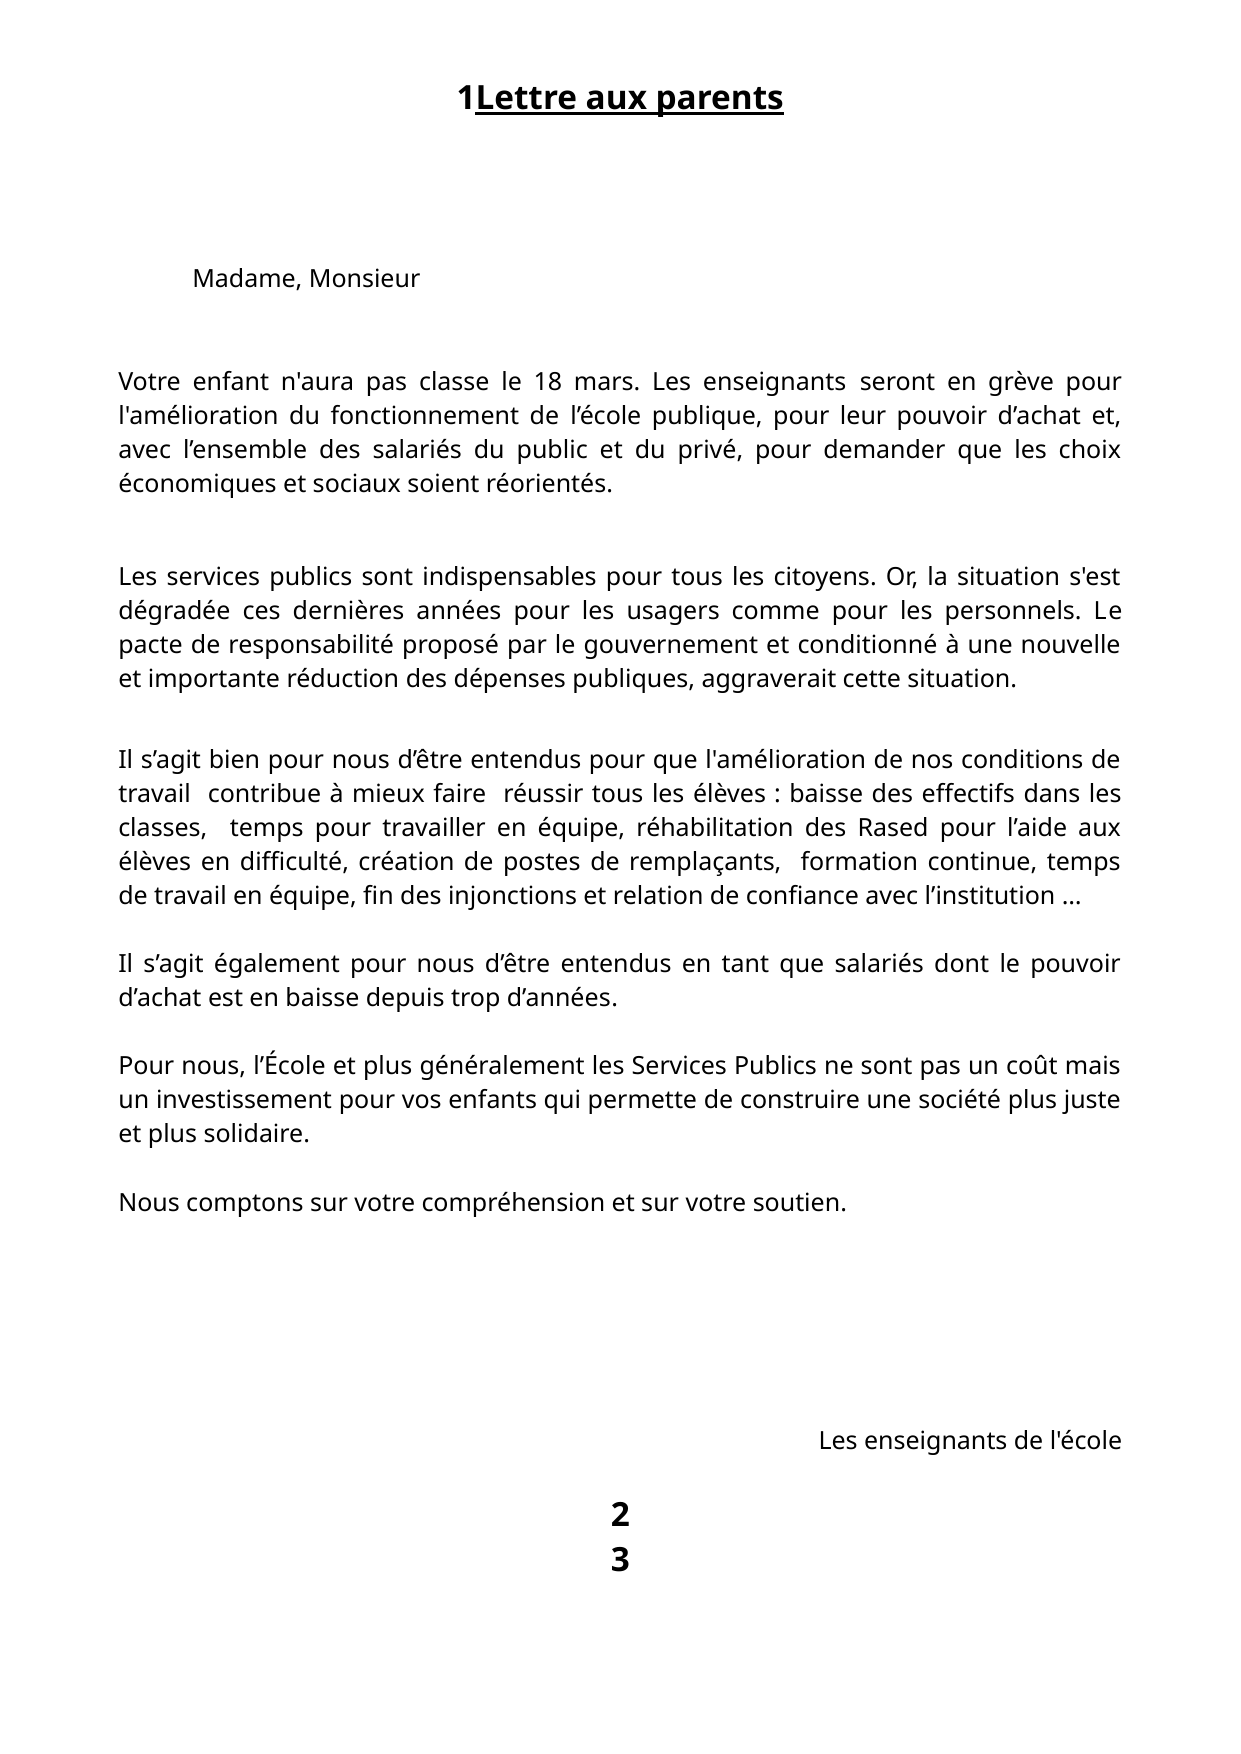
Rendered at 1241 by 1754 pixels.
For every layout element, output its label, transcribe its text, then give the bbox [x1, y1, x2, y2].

text Nous comptons sur votre compréhension et sur votre soutien. [118, 1184, 1122, 1218]
text Il s’agit bien pour nous d’être entendus pour que l'amélioration de nos conditions de travail contribue à mieux faire réussir tous les élèves : baisse des effectifs dans les classes, temps pour travailler en équipe, réhabilitation des Rased pour l’aide aux élèves en difficulté, création de postes de remplaçants, formation continue, temps de travail en équipe, fin des injonctions et relation de confiance avec l’institution … [118, 741, 1122, 912]
text Les enseignants de l'école [118, 1423, 1122, 1457]
text Votre enfant n'aura pas classe le 18 mars. Les enseignants seront en grève pour l'amélioration du fonctionnement de l’école publique, pour leur pouvoir d’achat et, avec l’ensemble des salariés du public et du privé, pour demander que les choix économiques et sociaux soient réorientés. [118, 363, 1122, 499]
subtitle Lettre aux parents [118, 74, 1122, 119]
subtitle Madame, Monsieur [118, 261, 1122, 295]
text Il s’agit également pour nous d’être entendus en tant que salariés dont le pouvoir d’achat est en baisse depuis trop d’années. [118, 946, 1122, 1014]
text Les services publics sont indispensables pour tous les citoyens. Or, la situation s'est dégradée ces dernières années pour les usagers comme pour les personnels. Le pacte de responsabilité proposé par le gouvernement et conditionné à une nouvelle et importante réduction des dépenses publiques, aggraverait cette situation. [118, 559, 1122, 695]
text Pour nous, l’École et plus généralement les Services Publics ne sont pas un coût mais un investissement pour vos enfants qui permette de construire une société plus juste et plus solidaire. [118, 1048, 1122, 1150]
